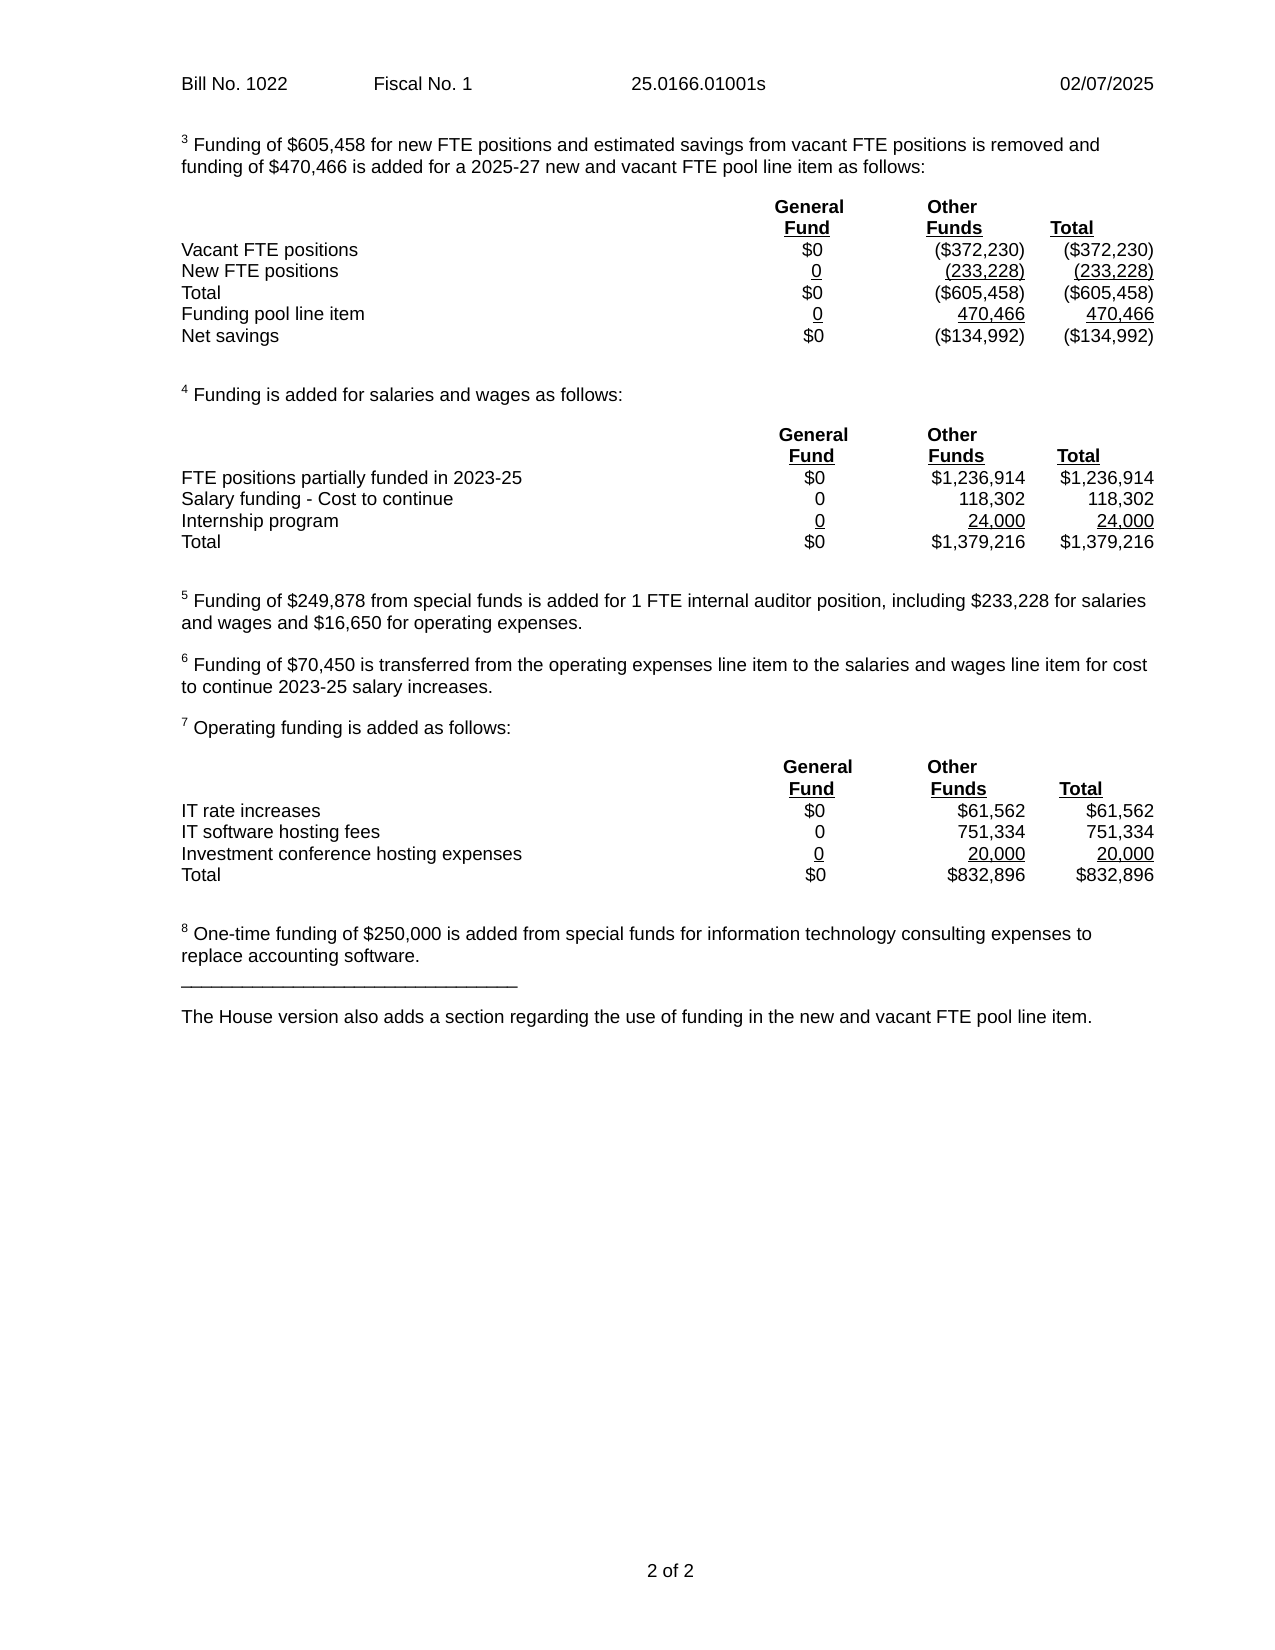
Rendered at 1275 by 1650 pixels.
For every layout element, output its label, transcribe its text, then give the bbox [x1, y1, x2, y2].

text 4 Funding is added for salaries and wages as follows: [181, 382, 1154, 406]
table_cell $1,379,216 [861, 531, 1025, 571]
table_cell ($605,458) [859, 282, 1025, 303]
table_cell Net savings [181, 325, 757, 364]
table_cell 751,334 [858, 821, 1025, 843]
table_cell FTE positions partially funded in 2023-25 [181, 467, 763, 488]
table_cell 118,302 [861, 488, 1025, 510]
table_cell 0 [757, 260, 859, 282]
table_cell (233,228) [1025, 260, 1154, 282]
table_cell 20,000 [858, 843, 1025, 864]
text 5 Funding of $249,878 from special funds is added for 1 FTE internal auditor position, including $233,228 for salaries and wages and $16,650 for operating expenses. [181, 588, 1154, 634]
table_cell $0 [768, 864, 858, 903]
table_cell $0 [757, 325, 859, 364]
table_cell 0 [757, 303, 859, 325]
table_cell (233,228) [859, 260, 1025, 282]
table_header [181, 424, 763, 467]
table_cell 0 [768, 843, 858, 864]
table_cell $1,379,216 [1025, 531, 1154, 571]
table_cell $0 [768, 800, 858, 821]
table_cell 24,000 [1025, 510, 1154, 531]
table_header Other Funds [861, 424, 1025, 467]
table_cell $832,896 [858, 864, 1025, 903]
table_cell Salary funding - Cost to continue [181, 488, 763, 510]
table_cell ($134,992) [1025, 325, 1154, 364]
table_cell $832,896 [1025, 864, 1154, 903]
table_cell $61,562 [858, 800, 1025, 821]
table_cell 24,000 [861, 510, 1025, 531]
table_cell 20,000 [1025, 843, 1154, 864]
table_cell Funding pool line item [181, 303, 757, 325]
table_cell 470,466 [859, 303, 1025, 325]
table_cell $0 [763, 467, 861, 488]
text 8 One-time funding of $250,000 is added from special funds for information technology consulting expenses to replace accounting software. [181, 921, 1154, 967]
table_cell 0 [763, 488, 861, 510]
table_cell $0 [757, 282, 859, 303]
text 3 Funding of $605,458 for new FTE positions and estimated savings from vacant FTE positions is removed and funding of $470,466 is added for a 2025-27 new and vacant FTE pool line item as follows: [181, 132, 1154, 178]
table_cell Internship program [181, 510, 763, 531]
table_cell ($372,230) [1025, 239, 1154, 260]
table_cell ($605,458) [1025, 282, 1154, 303]
table_cell 470,466 [1025, 303, 1154, 325]
table_cell Total [181, 864, 768, 903]
table_cell New FTE positions [181, 260, 757, 282]
table_header Other Funds [859, 195, 1025, 238]
table_cell $0 [763, 531, 861, 571]
table_cell ($372,230) [859, 239, 1025, 260]
table_header General Fund [768, 756, 858, 799]
table_header General Fund [757, 195, 859, 238]
table_cell ($134,992) [859, 325, 1025, 364]
table_cell Total [181, 282, 757, 303]
table_header General Fund [763, 424, 861, 467]
table_cell Vacant FTE positions [181, 239, 757, 260]
table_header Total [1025, 756, 1154, 799]
table_cell 751,334 [1025, 821, 1154, 843]
table_cell $1,236,914 [861, 467, 1025, 488]
table_cell 0 [768, 821, 858, 843]
table_cell IT rate increases [181, 800, 768, 821]
text 7 Operating funding is added as follows: [181, 715, 1154, 739]
table_cell $61,562 [1025, 800, 1154, 821]
table_cell IT software hosting fees [181, 821, 768, 843]
text The House version also adds a section regarding the use of funding in the new and vacant FTE pool line item. [181, 1006, 1154, 1027]
table_header Total [1025, 424, 1154, 467]
table_cell Investment conference hosting expenses [181, 843, 768, 864]
table_header [181, 195, 757, 238]
table_cell Total [181, 531, 763, 571]
table_cell 0 [763, 510, 861, 531]
table_header [181, 756, 768, 799]
table_cell $0 [757, 239, 859, 260]
table_cell 118,302 [1025, 488, 1154, 510]
table_header Total [1025, 195, 1154, 238]
text 6 Funding of $70,450 is transferred from the operating expenses line item to the salaries and wages line item for cost to continue 2023-25 salary increases. [181, 651, 1154, 697]
table_cell $1,236,914 [1025, 467, 1154, 488]
table_header Other Funds [858, 756, 1025, 799]
